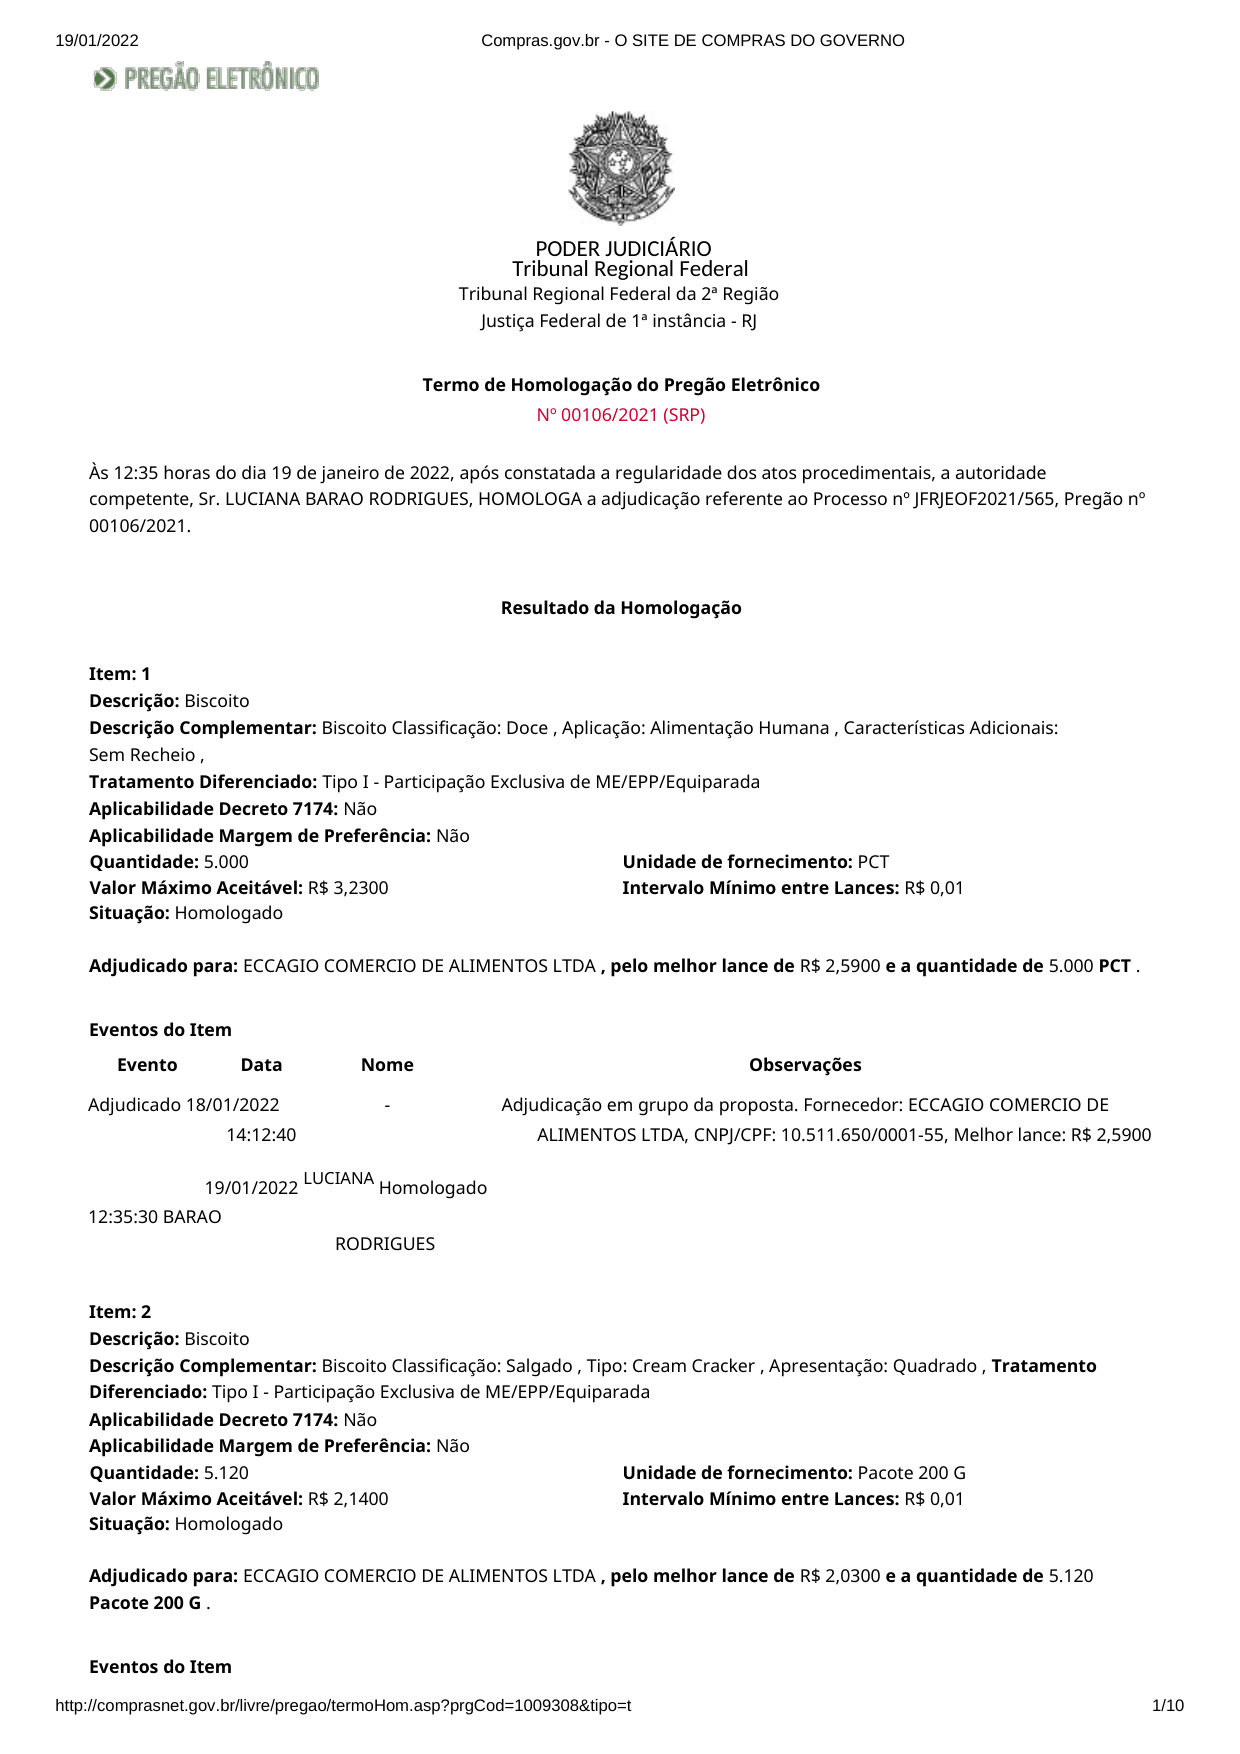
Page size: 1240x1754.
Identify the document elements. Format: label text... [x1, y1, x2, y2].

text Descrição Complementar: Biscoito Classificação: Doce , Aplicação: Alimentação Humana , Características Adicionais: [89, 715, 1152, 739]
text Eventos do Item [89, 1017, 1152, 1041]
text Tribunal Regional Federal da 2ª Região [436, 282, 807, 306]
text Adjudicado 18/01/2022 - Adjudicação em grupo da proposta. Fornecedor: ECCAGIO COMERCIO DE [88, 1092, 1152, 1116]
text RODRIGUES [335, 1231, 1152, 1255]
text Justiça Federal de 1ª instância - RJ [436, 308, 807, 332]
text 19/01/2022 LUCIANA Homologado 12:35:30 BARAO [88, 1166, 534, 1228]
text Item: 1 [89, 661, 1152, 686]
text Às 12:35 horas do dia 19 de janeiro de 2022, após constatada a regularidade dos atos procedimentais, a autoridade competente, Sr. LUCIANA BARAO RODRIGUES, HOMOLOGA a adjudicação referente ao Processo nº JFRJEOF2021/565, Pregão nº 00106/2021. [89, 460, 1152, 537]
table_header Quantidade: 5.000 [89, 850, 622, 875]
text Tratamento Diferenciado: Tipo I - Participação Exclusiva de ME/EPP/Equiparada [89, 769, 1152, 793]
text Situação: Homologado [89, 1511, 1152, 1536]
text Descrição: Biscoito [89, 688, 1152, 712]
text 14:12:40 ALIMENTOS LTDA, CNPJ/CPF: 10.511.650/0001-55, Melhor lance: R$ 2,5900 [88, 1119, 1152, 1147]
text Nº 00106/2021 (SRP) [89, 402, 1152, 426]
table_header Quantidade: 5.120 [89, 1461, 622, 1486]
table_cell Intervalo Mínimo entre Lances: R$ 0,01 [623, 1486, 999, 1511]
subtitle Termo de Homologação do Pregão Eletrônico [92, 372, 1151, 397]
text Sem Recheio , [89, 742, 1152, 766]
text Item: 2 [89, 1300, 1152, 1324]
text Aplicabilidade Margem de Preferência: Não [89, 1434, 1152, 1458]
text Aplicabilidade Margem de Preferência: Não [89, 823, 1152, 847]
text Adjudicado para: ECCAGIO COMERCIO DE ALIMENTOS LTDA , pelo melhor lance de R$ 2,5900 e a quantidade de 5.000 PCT . [89, 953, 1152, 977]
text Aplicabilidade Decreto 7174: Não [89, 796, 1152, 820]
table_cell Valor Máximo Aceitável: R$ 2,1400 [89, 1486, 622, 1511]
text Descrição: Biscoito [89, 1327, 1152, 1351]
text Eventos do Item [89, 1654, 1152, 1679]
table_header Unidade de fornecimento: Pacote 200 G [623, 1461, 999, 1486]
text Situação: Homologado [89, 901, 1152, 925]
text Aplicabilidade Decreto 7174: Não [89, 1407, 1152, 1431]
text Adjudicado para: ECCAGIO COMERCIO DE ALIMENTOS LTDA , pelo melhor lance de R$ 2,0300 e a quantidade de 5.120 Pacote 200 G . [89, 1564, 1152, 1614]
subtitle Resultado da Homologação [92, 595, 1151, 619]
table_cell Intervalo Mínimo entre Lances: R$ 0,01 [623, 875, 999, 901]
text Descrição Complementar: Biscoito Classificação: Salgado , Tipo: Cream Cracker , Apresentação: Quadrado , Tratamento Diferenciado: Tipo I - Participação Exclusiva de ME/EPP/Equiparada [89, 1353, 1152, 1404]
table_header Unidade de fornecimento: PCT [623, 850, 999, 875]
table_cell Valor Máximo Aceitável: R$ 3,2300 [89, 875, 622, 901]
text Evento Data Nome Observações [88, 1049, 1152, 1077]
